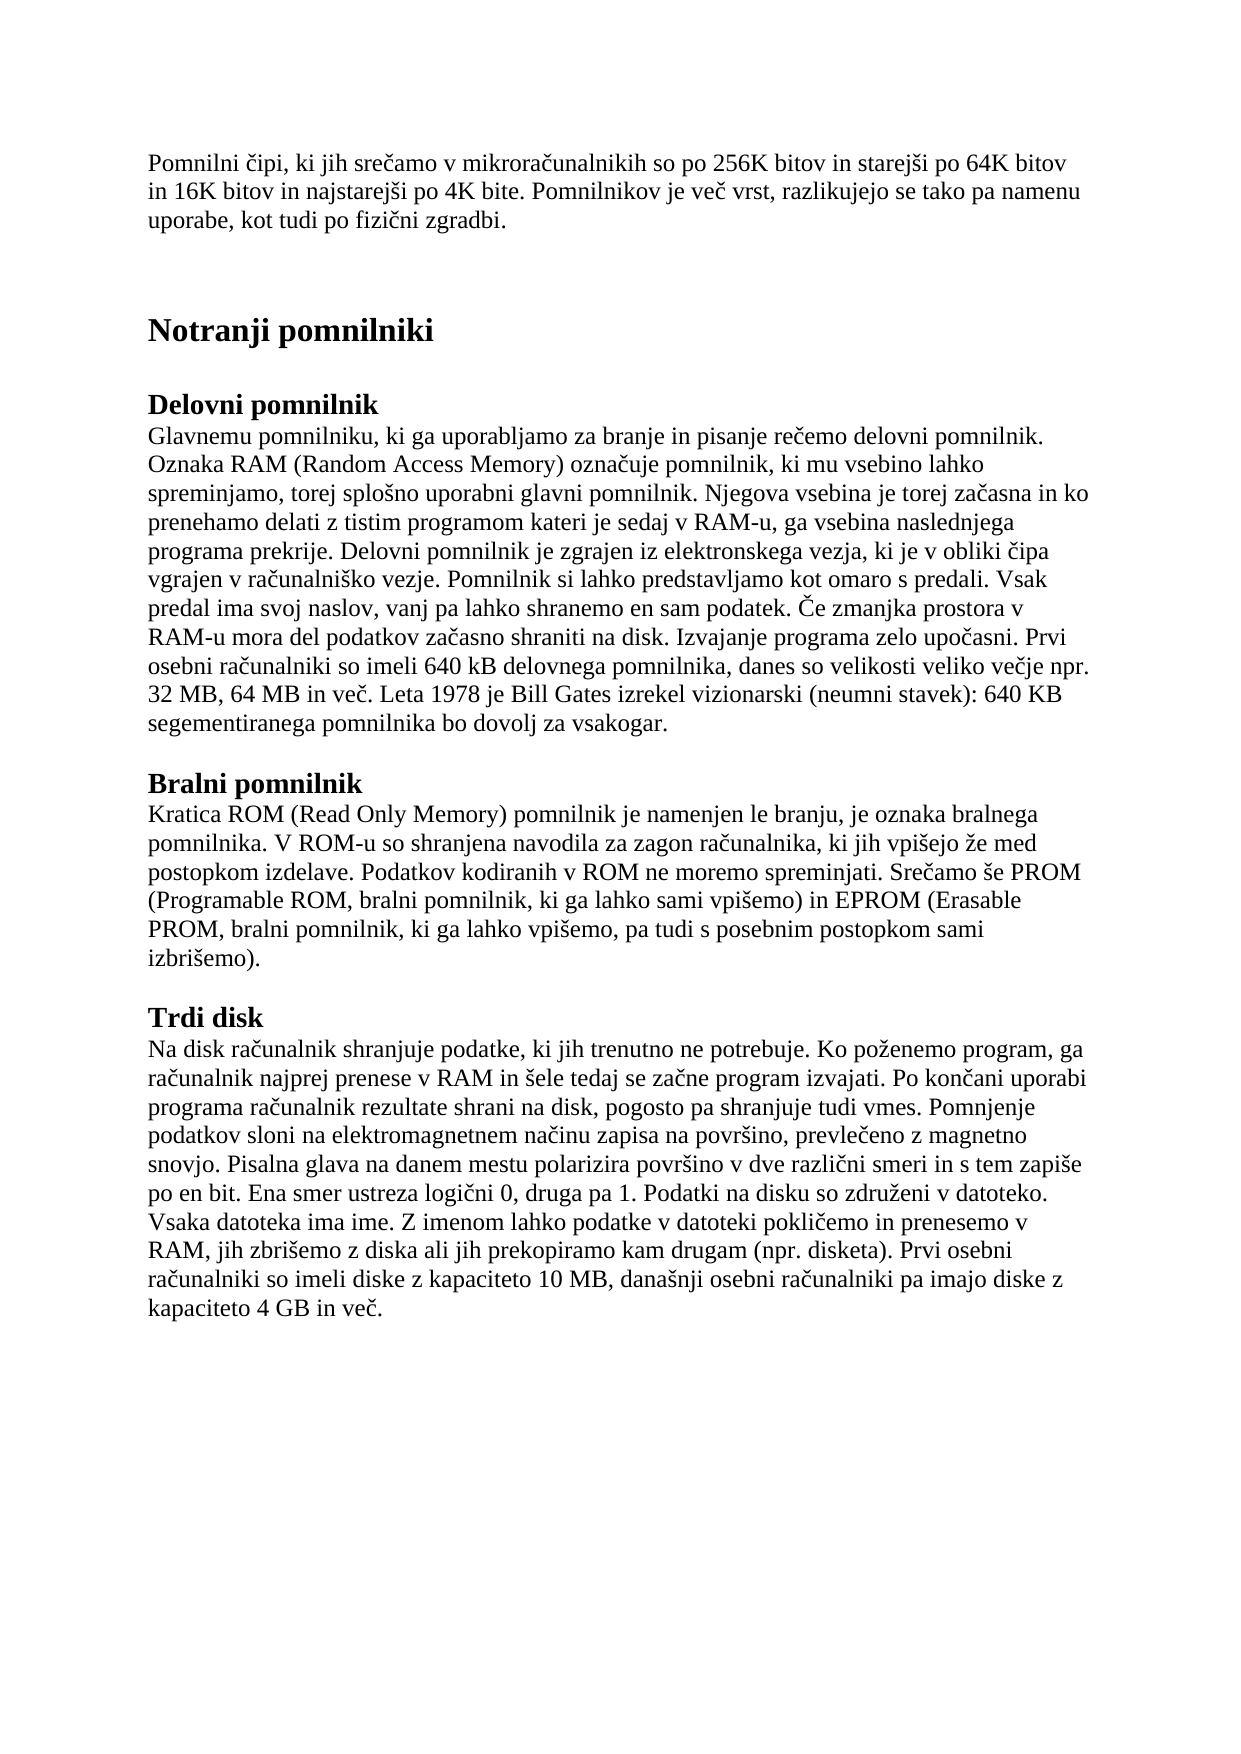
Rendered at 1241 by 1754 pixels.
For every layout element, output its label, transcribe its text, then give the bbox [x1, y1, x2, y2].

text Na disk računalnik shranjuje podatke, ki jih trenutno ne potrebuje. Ko poženemo program, ga računalnik najprej prenese v RAM in šele tedaj se začne program izvajati. Po končani uporabi programa računalnik rezultate shrani na disk, pogosto pa shranjuje tudi vmes. Pomnjenje podatkov sloni na elektromagnetnem načinu zapisa na površino, prevlečeno z magnetno snovjo. Pisalna glava na danem mestu polarizira površino v dve različni smeri in s tem zapiše po en bit. Ena smer ustreza logični 0, druga pa 1. Podatki na disku so združeni v datoteko. Vsaka datoteka ima ime. Z imenom lahko podatke v datoteki pokličemo in prenesemo v RAM, jih zbrišemo z diska ali jih prekopiramo kam drugam (npr. disketa). Prvi osebni računalniki so imeli diske z kapaciteto 10 MB, današnji osebni računalniki pa imajo diske z kapaciteto 4 GB in več. [148, 1034, 1093, 1322]
text Kratica ROM (Read Only Memory) pomnilnik je namenjen le branju, je oznaka bralnega pomnilnika. V ROM-u so shranjena navodila za zagon računalnika, ki jih vpišejo že med postopkom izdelave. Podatkov kodiranih v ROM ne moremo spreminjati. Srečamo še PROM (Programable ROM, bralni pomnilnik, ki ga lahko sami vpišemo) in EPROM (Erasable PROM, bralni pomnilnik, ki ga lahko vpišemo, pa tudi s posebnim postopkom sami izbrišemo). [148, 799, 1093, 972]
text Delovni pomnilnik [148, 387, 1093, 421]
text Pomnilni čipi, ki jih srečamo v mikroračunalnikih so po 256K bitov in starejši po 64K bitov in 16K bitov in najstarejši po 4K bite. Pomnilnikov je več vrst, razlikujejo se tako pa namenu uporabe, kot tudi po fizični zgradbi. [148, 148, 1093, 234]
text Bralni pomnilnik [148, 766, 1093, 799]
text Notranji pomnilniki [148, 311, 1093, 349]
text Glavnemu pomnilniku, ki ga uporabljamo za branje in pisanje rečemo delovni pomnilnik. Oznaka RAM (Random Access Memory) označuje pomnilnik, ki mu vsebino lahko spreminjamo, torej splošno uporabni glavni pomnilnik. Njegova vsebina je torej začasna in ko prenehamo delati z tistim programom kateri je sedaj v RAM-u, ga vsebina naslednjega programa prekrije. Delovni pomnilnik je zgrajen iz elektronskega vezja, ki je v obliki čipa vgrajen v računalniško vezje. Pomnilnik si lahko predstavljamo kot omaro s predali. Vsak predal ima svoj naslov, vanj pa lahko shranemo en sam podatek. Če zmanjka prostora v RAM-u mora del podatkov začasno shraniti na disk. Izvajanje programa zelo upočasni. Prvi osebni računalniki so imeli 640 kB delovnega pomnilnika, danes so velikosti veliko večje npr. 32 MB, 64 MB in več. Leta 1978 je Bill Gates izrekel vizionarski (neumni stavek): 640 KB segementiranega pomnilnika bo dovolj za vsakogar. [148, 421, 1093, 737]
text Trdi disk [148, 1001, 1093, 1034]
